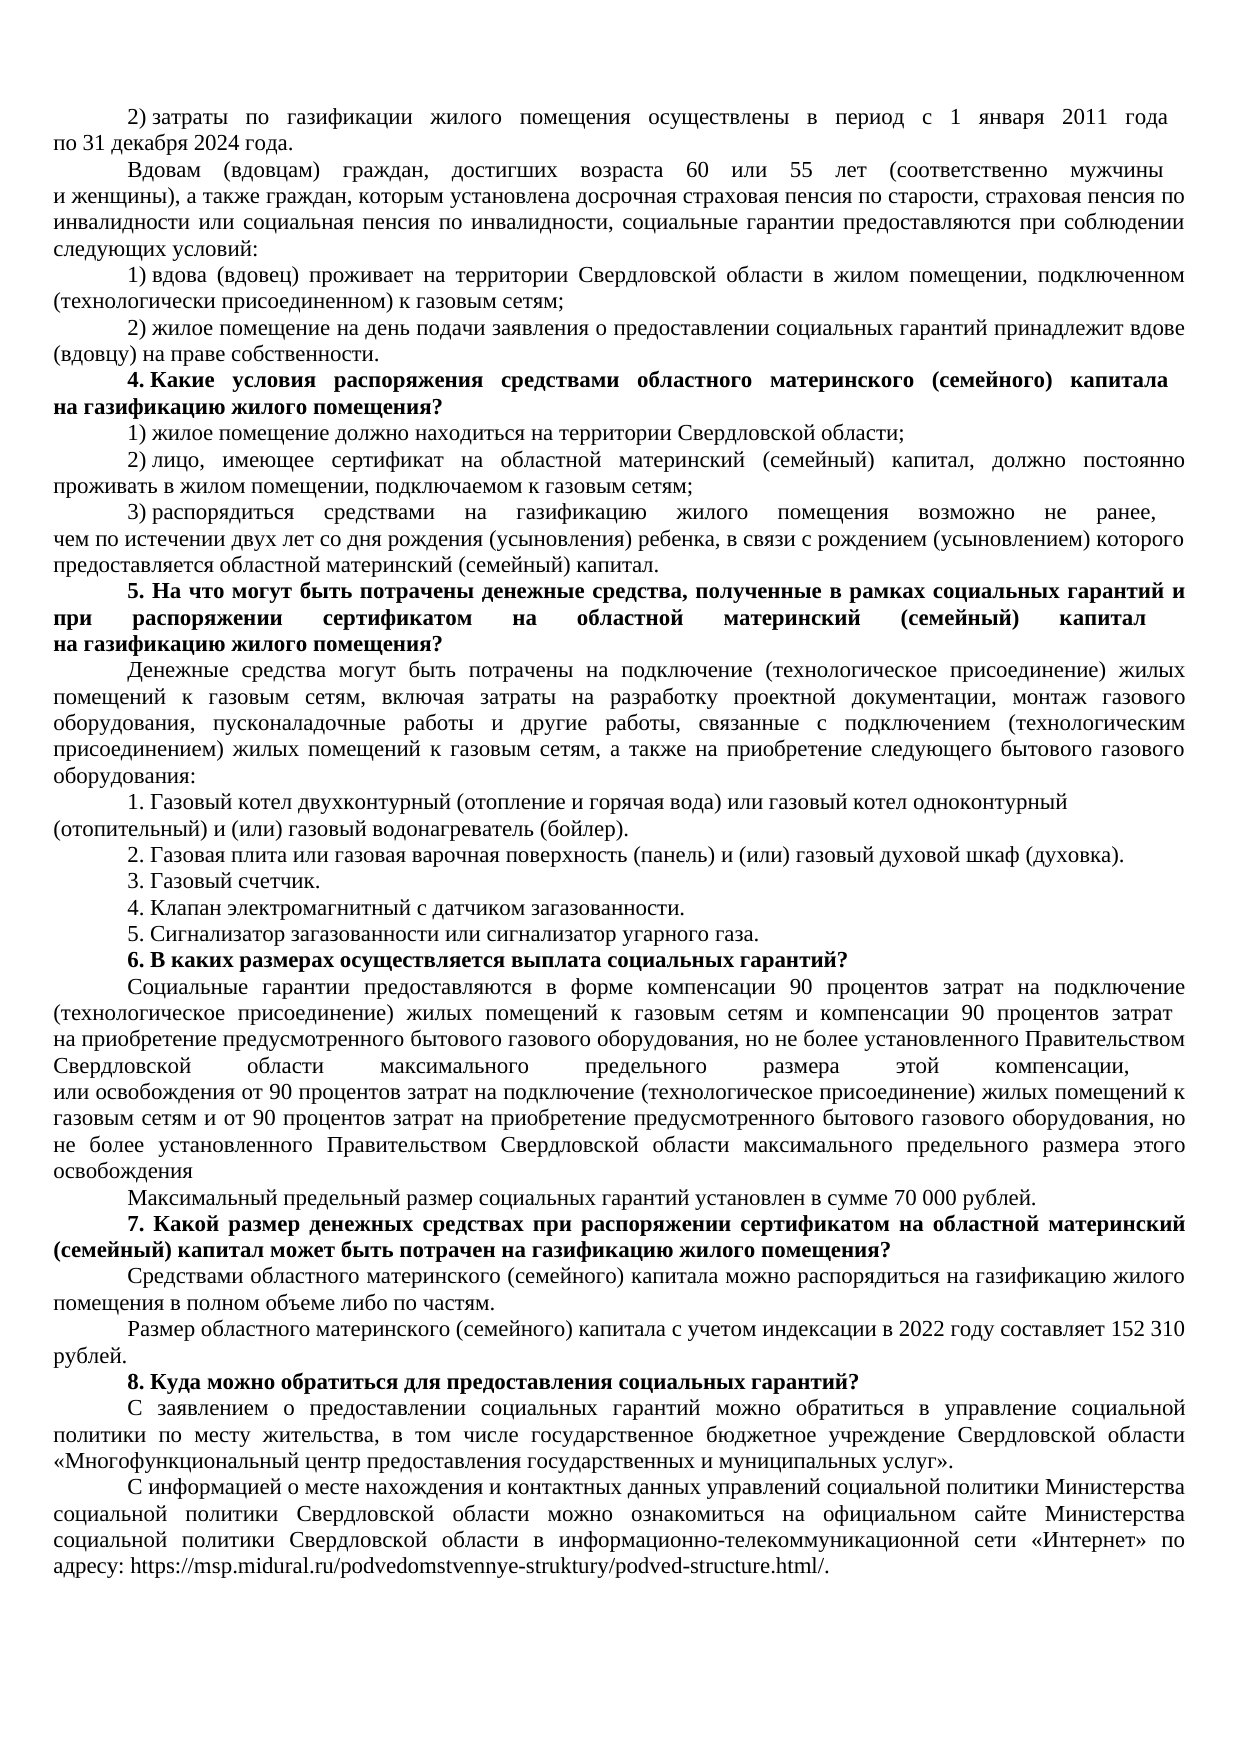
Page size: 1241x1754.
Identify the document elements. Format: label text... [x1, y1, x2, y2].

text 2) затраты по газификации жилого помещения осуществлены в период с 1 января 2011 года по 31 декабря 2024 года. [53, 103, 1187, 156]
text 5. Сигнализатор загазованности или сигнализатор угарного газа. [53, 920, 1187, 946]
text 4. Какие условия распоряжения средствами областного материнского (семейного) капитала на газификацию жилого помещения? [53, 367, 1187, 419]
text С заявлением о предоставлении социальных гарантий можно обратиться в управление социальной политики по месту жительства, в том числе государственное бюджетное учреждение Свердловской области «Многофункциональный центр предоставления государственных и муниципальных услуг». [53, 1394, 1187, 1473]
text Вдовам (вдовцам) граждан, достигших возраста 60 или 55 лет (соответственно мужчины и женщины), а также граждан, которым установлена досрочная страховая пенсия по старости, страховая пенсия по инвалидности или социальная пенсия по инвалидности, социальные гарантии предоставляются при соблюдении следующих условий: [53, 156, 1187, 261]
text 2. Газовая плита или газовая варочная поверхность (панель) и (или) газовый духовой шкаф (духовка). [53, 841, 1187, 867]
text Денежные средства могут быть потрачены на подключение (технологическое присоединение) жилых помещений к газовым сетям, включая затраты на разработку проектной документации, монтаж газового оборудования, пусконаладочные работы и другие работы, связанные с подключением (технологическим присоединением) жилых помещений к газовым сетям, а также на приобретение следующего бытового газового оборудования: [53, 656, 1187, 788]
text 1. Газовый котел двухконтурный (отопление и горячая вода) или газовый котел одноконтурный (отопительный) и (или) газовый водонагреватель (бойлер). [53, 788, 1187, 841]
text 1) вдова (вдовец) проживает на территории Свердловской области в жилом помещении, подключенном (технологически присоединенном) к газовым сетям; [53, 261, 1187, 314]
text 2) лицо, имеющее сертификат на областной материнский (семейный) капитал, должно постоянно проживать в жилом помещении, подключаемом к газовым сетям; [53, 446, 1187, 498]
text 8. Куда можно обратиться для предоставления социальных гарантий? [53, 1368, 1187, 1394]
text 3. Газовый счетчик. [53, 867, 1187, 894]
text 5. На что могут быть потрачены денежные средства, полученные в рамках социальных гарантий и при распоряжении сертификатом на областной материнский (семейный) капитал на газификацию жилого помещения? [53, 577, 1187, 656]
text 3) распорядиться средствами на газификацию жилого помещения возможно не ранее, чем по истечении двух лет со дня рождения (усыновления) ребенка, в связи с рождением (усыновлением) которого предоставляется областной материнский (семейный) капитал. [53, 498, 1187, 577]
text 7. Какой размер денежных средствах при распоряжении сертификатом на областной материнский (семейный) капитал может быть потрачен на газификацию жилого помещения? [53, 1210, 1187, 1263]
text Размер областного материнского (семейного) капитала с учетом индексации в 2022 году составляет 152 310 рублей. [53, 1315, 1187, 1368]
text Средствами областного материнского (семейного) капитала можно распорядиться на газификацию жилого помещения в полном объеме либо по частям. [53, 1263, 1187, 1315]
text 4. Клапан электромагнитный с датчиком загазованности. [53, 894, 1187, 920]
text 1) жилое помещение должно находиться на территории Свердловской области; [53, 419, 1187, 446]
text Социальные гарантии предоставляются в форме компенсации 90 процентов затрат на подключение (технологическое присоединение) жилых помещений к газовым сетям и компенсации 90 процентов затрат на приобретение предусмотренного бытового газового оборудования, но не более установленного Правительством Свердловской области максимального предельного размера этой компенсации, или освобождения от 90 процентов затрат на подключение (технологическое присоединение) жилых помещений к газовым сетям и от 90 процентов затрат на приобретение предусмотренного бытового газового оборудования, но не более установленного Правительством Свердловской области максимального предельного размера этого освобождения [53, 973, 1187, 1183]
text Максимальный предельный размер социальных гарантий установлен в сумме 70 000 рублей. [53, 1183, 1187, 1210]
text 6. В каких размерах осуществляется выплата социальных гарантий? [53, 946, 1187, 973]
text С информацией о месте нахождения и контактных данных управлений социальной политики Министерства социальной политики Свердловской области можно ознакомиться на официальном сайте Министерства социальной политики Свердловской области в информационно-телекоммуникационной сети «Интернет» по адресу: https://msp.midural.ru/podvedomstvennye-struktury/podved-structure.html/. [53, 1473, 1187, 1579]
text 2) жилое помещение на день подачи заявления о предоставлении социальных гарантий принадлежит вдове (вдовцу) на праве собственности. [53, 314, 1187, 367]
